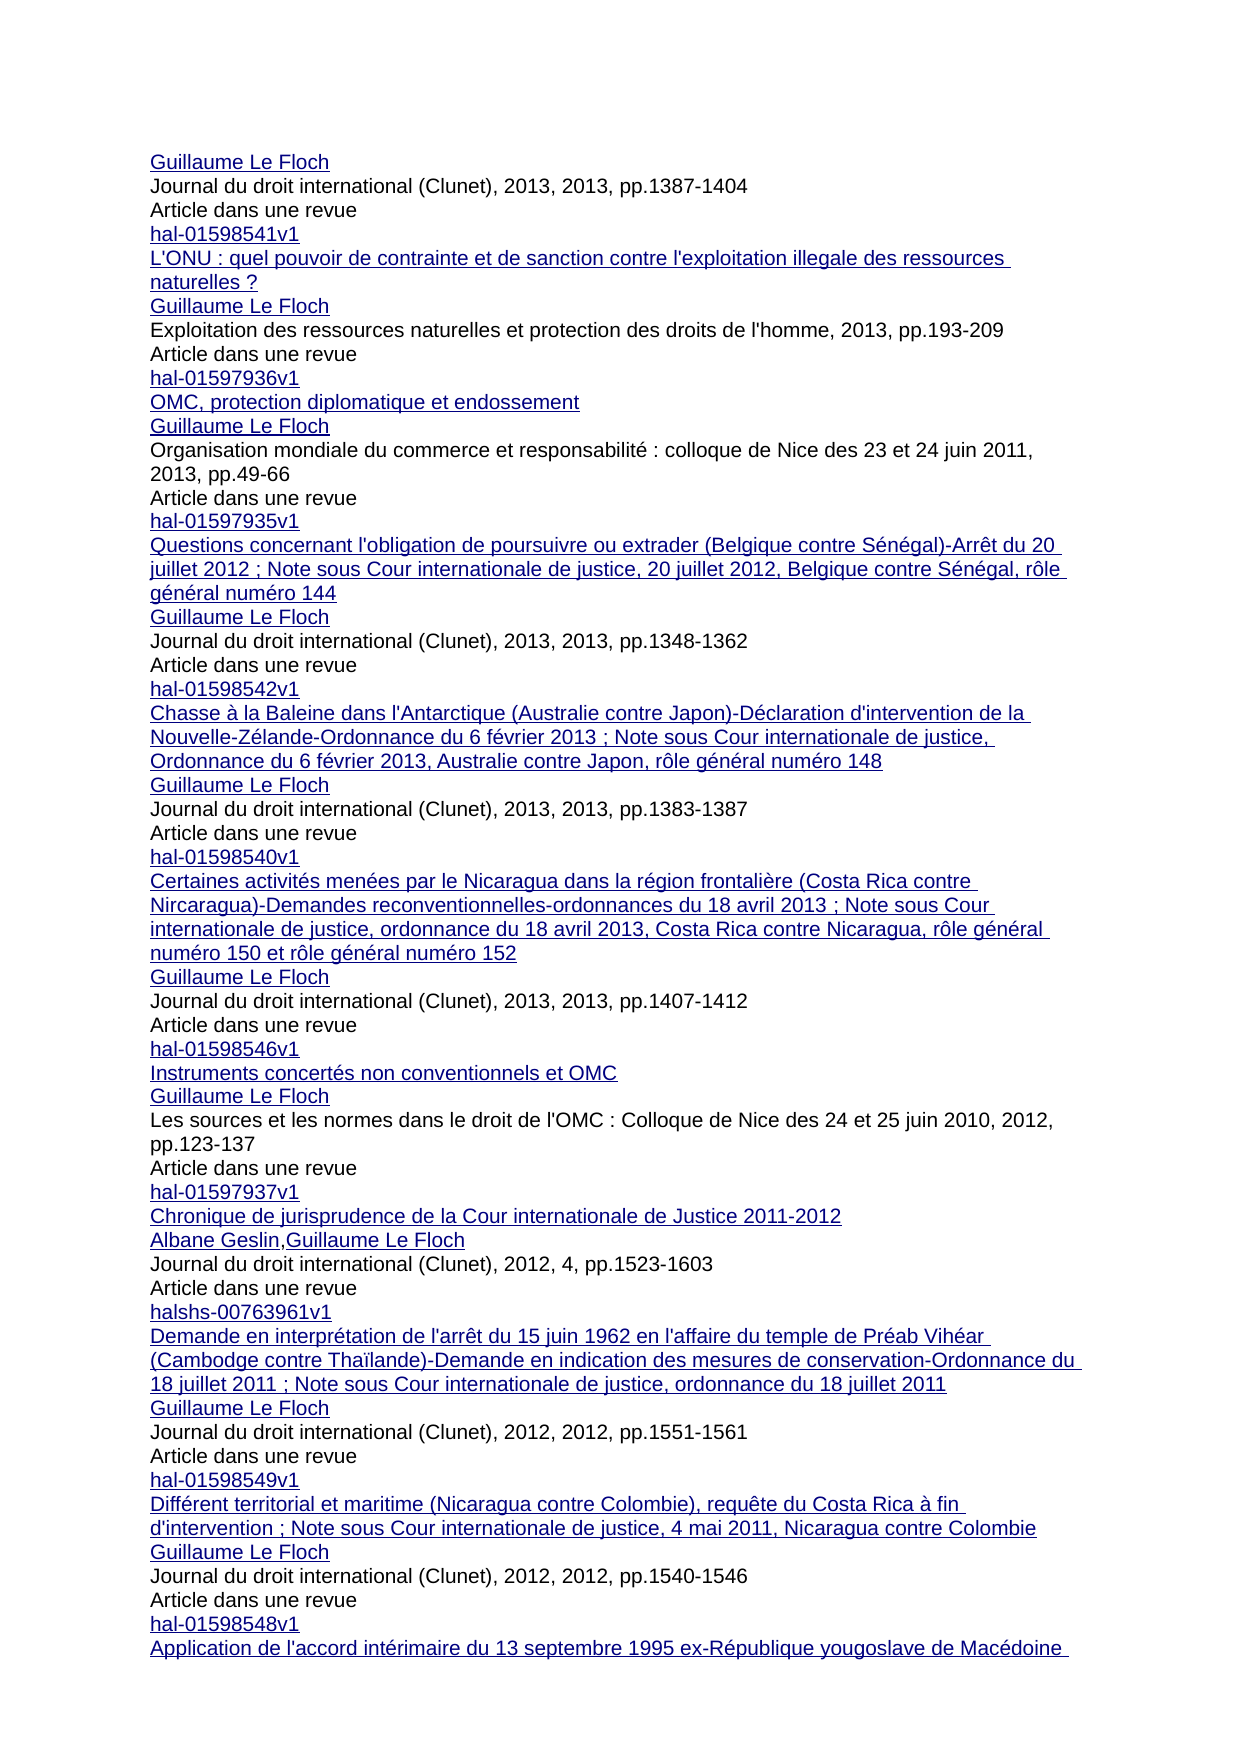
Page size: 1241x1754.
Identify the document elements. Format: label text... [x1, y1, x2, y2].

table_cell OMC, protection diplomatique et endossement Guillaume Le Floch Organisation mondiale du commerce et responsabilité : colloque de Nice des 23 et 24 juin 2011, 2013, pp.49-66 Article dans une revue hal-01597935v1 [150, 390, 1090, 533]
table_cell Demande en interprétation de l'arrêt du 15 juin 1962 en l'affaire du temple de Préab Vihéar (Cambodge contre Thaïlande)-Demande en indication des mesures de conservation-Ordonnance du 18 juillet 2011 ; Note sous Cour internationale de justice, ordonnance du 18 juillet 2011 Guillaume Le Floch Journal du droit international (Clunet), 2012, 2012, pp.1551-1561 Article dans une revue hal-01598549v1 [150, 1324, 1090, 1492]
table_cell Certaines activités menées par le Nicaragua dans la région frontalière (Costa Rica contre Nircaragua)-Demandes reconventionnelles-ordonnances du 18 avril 2013 ; Note sous Cour internationale de justice, ordonnance du 18 avril 2013, Costa Rica contre Nicaragua, rôle général numéro 150 et rôle général numéro 152 Guillaume Le Floch Journal du droit international (Clunet), 2013, 2013, pp.1407-1412 Article dans une revue hal-01598546v1 [150, 869, 1090, 1060]
table_cell L'ONU : quel pouvoir de contrainte et de sanction contre l'exploitation illegale des ressources naturelles ? Guillaume Le Floch Exploitation des ressources naturelles et protection des droits de l'homme, 2013, pp.193-209 Article dans une revue hal-01597936v1 [150, 246, 1090, 389]
table_cell Chasse à la Baleine dans l'Antarctique (Australie contre Japon)-Déclaration d'intervention de la Nouvelle-Zélande-Ordonnance du 6 février 2013 ; Note sous Cour internationale de justice, Ordonnance du 6 février 2013, Australie contre Japon, rôle général numéro 148 Guillaume Le Floch Journal du droit international (Clunet), 2013, 2013, pp.1383-1387 Article dans une revue hal-01598540v1 [150, 701, 1090, 869]
table_cell Différent territorial et maritime (Nicaragua contre Colombie), requête du Costa Rica à fin d'intervention ; Note sous Cour internationale de justice, 4 mai 2011, Nicaragua contre Colombie Guillaume Le Floch Journal du droit international (Clunet), 2012, 2012, pp.1540-1546 Article dans une revue hal-01598548v1 [150, 1492, 1090, 1635]
table_cell Application de l'accord intérimaire du 13 septembre 1995 ex-République yougoslave de Macédoine [150, 1635, 1090, 1659]
table_cell Questions concernant l'obligation de poursuivre ou extrader (Belgique contre Sénégal)-Arrêt du 20 juillet 2012 ; Note sous Cour internationale de justice, 20 juillet 2012, Belgique contre Sénégal, rôle général numéro 144 Guillaume Le Floch Journal du droit international (Clunet), 2013, 2013, pp.1348-1362 Article dans une revue hal-01598542v1 [150, 533, 1090, 701]
table_cell Instruments concertés non conventionnels et OMC Guillaume Le Floch Les sources et les normes dans le droit de l'OMC : Colloque de Nice des 24 et 25 juin 2010, 2012, pp.123-137 Article dans une revue hal-01597937v1 [150, 1060, 1090, 1204]
table_cell Guillaume Le Floch Journal du droit international (Clunet), 2013, 2013, pp.1387-1404 Article dans une revue hal-01598541v1 [150, 150, 1090, 246]
table_cell Chronique de jurisprudence de la Cour internationale de Justice 2011-2012 Albane Geslin,Guillaume Le Floch Journal du droit international (Clunet), 2012, 4, pp.1523-1603 Article dans une revue halshs-00763961v1 [150, 1204, 1090, 1324]
